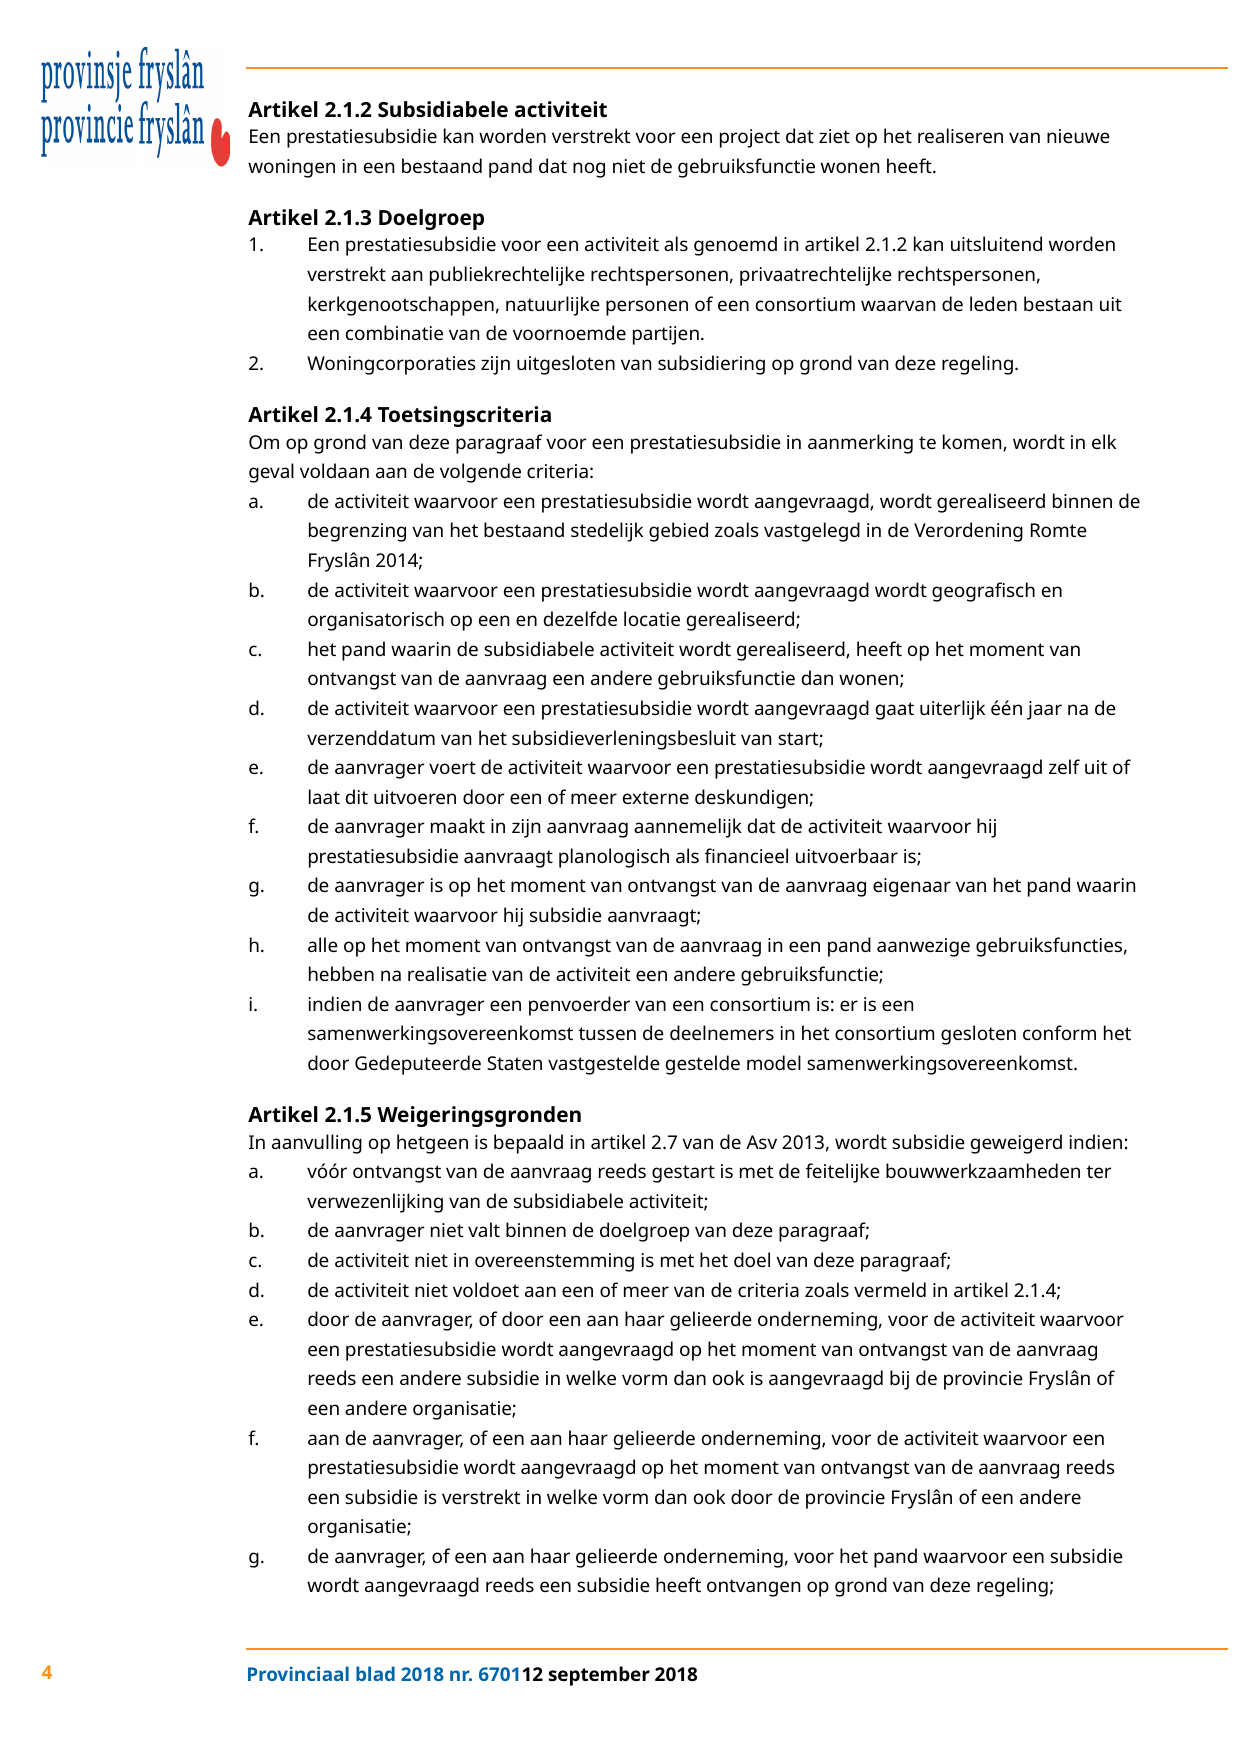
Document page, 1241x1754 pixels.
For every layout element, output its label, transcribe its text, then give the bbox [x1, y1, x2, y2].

list de activiteit niet in overeenstemming is met het doel van deze paragraaf; [248, 1247, 1152, 1273]
text Artikel 2.1.2 Subsidiabele activiteit [248, 95, 1152, 123]
text Artikel 2.1.4 Toetsingscriteria [248, 400, 1152, 429]
list de aanvrager is op het moment van ontvangst van de aanvraag eigenaar van het pand waarin de activiteit waarvoor hij subsidie aanvraagt; [248, 873, 1152, 928]
list vóór ontvangst van de aanvraag reeds gestart is met de feitelijke bouwwerkzaamheden ter verwezenlijking van de subsidiabele activiteit; [248, 1158, 1152, 1214]
list Woningcorporaties zijn uitgesloten van subsidiering op grond van deze regeling. [248, 350, 1152, 376]
text Artikel 2.1.5 Weigeringsgronden [248, 1101, 1152, 1129]
list de aanvrager voert de activiteit waarvoor een prestatiesubsidie wordt aangevraagd zelf uit of laat dit uitvoeren door een of meer externe deskundigen; [248, 754, 1152, 809]
list de aanvrager niet valt binnen de doelgroep van deze paragraaf; [248, 1218, 1152, 1243]
text Artikel 2.1.3 Doelgroep [248, 203, 1152, 232]
list alle op het moment van ontvangst van de aanvraag in een pand aanwezige gebruiksfuncties, hebben na realisatie van de activiteit een andere gebruiksfunctie; [248, 932, 1152, 987]
list de activiteit niet voldoet aan een of meer van de criteria zoals vermeld in artikel 2.1.4; [248, 1277, 1152, 1303]
list de aanvrager maakt in zijn aanvraag aannemelijk dat de activiteit waarvoor hij prestatiesubsidie aanvraagt planologisch als financieel uitvoerbaar is; [248, 813, 1152, 869]
list de activiteit waarvoor een prestatiesubsidie wordt aangevraagd wordt geografisch en organisatorisch op een en dezelfde locatie gerealiseerd; [248, 577, 1152, 632]
list door de aanvrager, of door een aan haar gelieerde onderneming, voor de activiteit waarvoor een prestatiesubsidie wordt aangevraagd op het moment van ontvangst van de aanvraag reeds een andere subsidie in welke vorm dan ook is aangevraagd bij de provincie Fryslân of een andere organisatie; [248, 1306, 1152, 1421]
list de activiteit waarvoor een prestatiesubsidie wordt aangevraagd, wordt gerealiseerd binnen de begrenzing van het bestaand stedelijk gebied zoals vastgelegd in de Verordening Romte Fryslân 2014; [248, 488, 1152, 573]
list Een prestatiesubsidie voor een activiteit als genoemd in artikel 2.1.2 kan uitsluitend worden verstrekt aan publiekrechtelijke rechtspersonen, privaatrechtelijke rechtspersonen, kerkgenootschappen, natuurlijke personen of een consortium waarvan de leden bestaan uit een combinatie van de voornoemde partijen. [248, 232, 1152, 346]
text In aanvulling op hetgeen is bepaald in artikel 2.7 van de Asv 2013, wordt subsidie geweigerd indien: [248, 1129, 1152, 1155]
picture [41, 47, 231, 172]
list het pand waarin de subsidiabele activiteit wordt gerealiseerd, heeft op het moment van ontvangst van de aanvraag een andere gebruiksfunctie dan wonen; [248, 636, 1152, 691]
list de aanvrager, of een aan haar gelieerde onderneming, voor het pand waarvoor een subsidie wordt aangevraagd reeds een subsidie heeft ontvangen op grond van deze regeling; [248, 1543, 1152, 1598]
list indien de aanvrager een penvoerder van een consortium is: er is een samenwerkingsovereenkomst tussen de deelnemers in het consortium gesloten conform het door Gedeputeerde Staten vastgestelde gestelde model samenwerkingsovereenkomst. [248, 991, 1152, 1076]
list aan de aanvrager, of een aan haar gelieerde onderneming, voor de activiteit waarvoor een prestatiesubsidie wordt aangevraagd op het moment van ontvangst van de aanvraag reeds een subsidie is verstrekt in welke vorm dan ook door de provincie Fryslân of een andere organisatie; [248, 1425, 1152, 1539]
text Om op grond van deze paragraaf voor een prestatiesubsidie in aanmerking te komen, wordt in elk geval voldaan aan de volgende criteria: [248, 429, 1152, 484]
list de activiteit waarvoor een prestatiesubsidie wordt aangevraagd gaat uiterlijk één jaar na de verzenddatum van het subsidieverleningsbesluit van start; [248, 695, 1152, 750]
text Een prestatiesubsidie kan worden verstrekt voor een project dat ziet op het realiseren van nieuwe woningen in een bestaand pand dat nog niet de gebruiksfunctie wonen heeft. [248, 123, 1152, 178]
